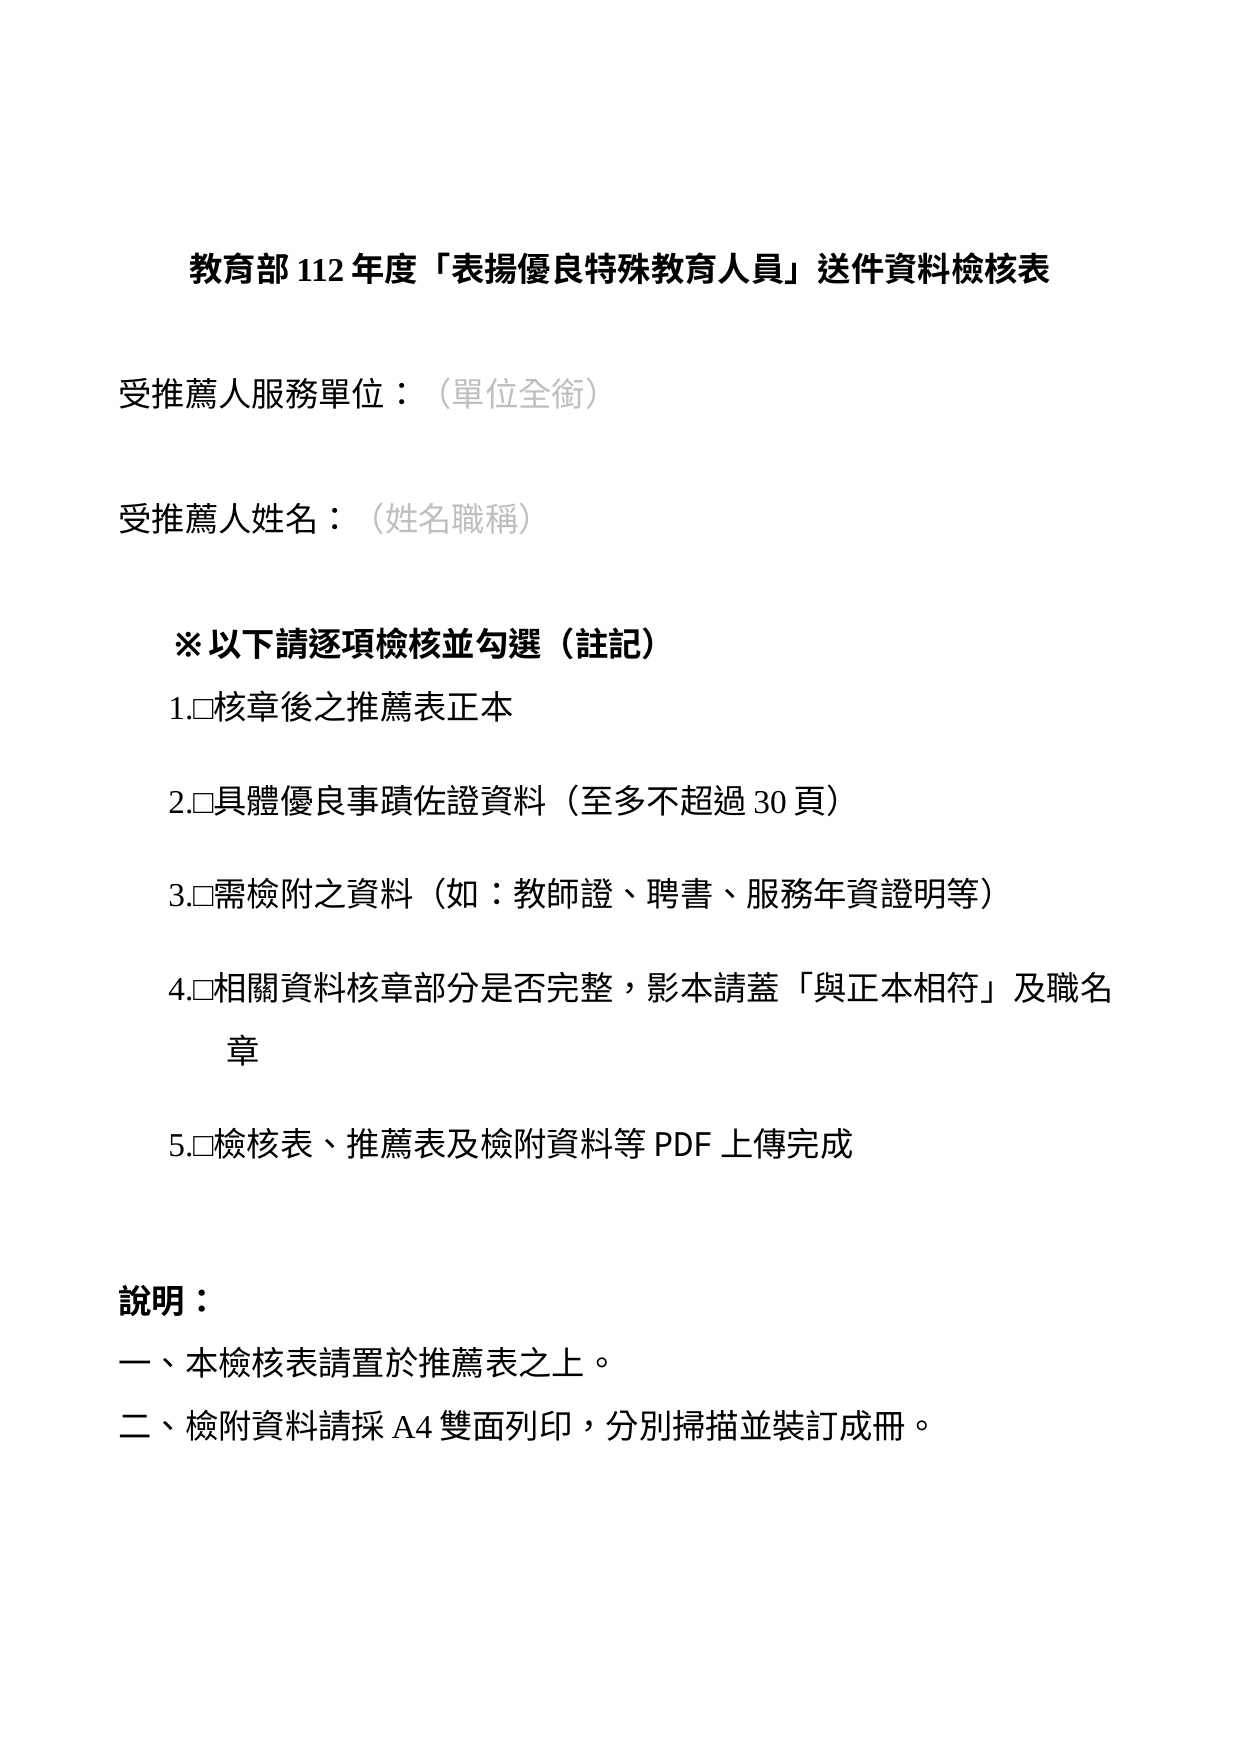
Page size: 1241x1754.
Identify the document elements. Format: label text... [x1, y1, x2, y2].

text 5.□檢核表、推薦表及檢附資料等PDF上傳完成 [168, 1101, 1122, 1163]
text 受推薦人姓名：（姓名職稱） [118, 476, 1122, 538]
text 4.□相關資料核章部分是否完整，影本請蓋「與正本相符」及職名章 [168, 944, 1122, 1069]
text 教育部112年度「表揚優良特殊教育人員」送件資料檢核表 [118, 226, 1122, 288]
text 二、檢附資料請採A4雙面列印，分別掃描並裝訂成冊。 [118, 1382, 1122, 1444]
text 3.□需檢附之資料（如：教師證、聘書、服務年資證明等） [168, 851, 1122, 913]
text 說明： [118, 1257, 1122, 1319]
text 1.□核章後之推薦表正本 [168, 663, 1122, 726]
text 一、本檢核表請置於推薦表之上。 [118, 1319, 1122, 1382]
text ※以下請逐項檢核並勾選（註記） [168, 601, 1122, 663]
text 2.□具體優良事蹟佐證資料（至多不超過30頁） [168, 757, 1122, 819]
text 受推薦人服務單位：（單位全銜） [118, 351, 1122, 413]
